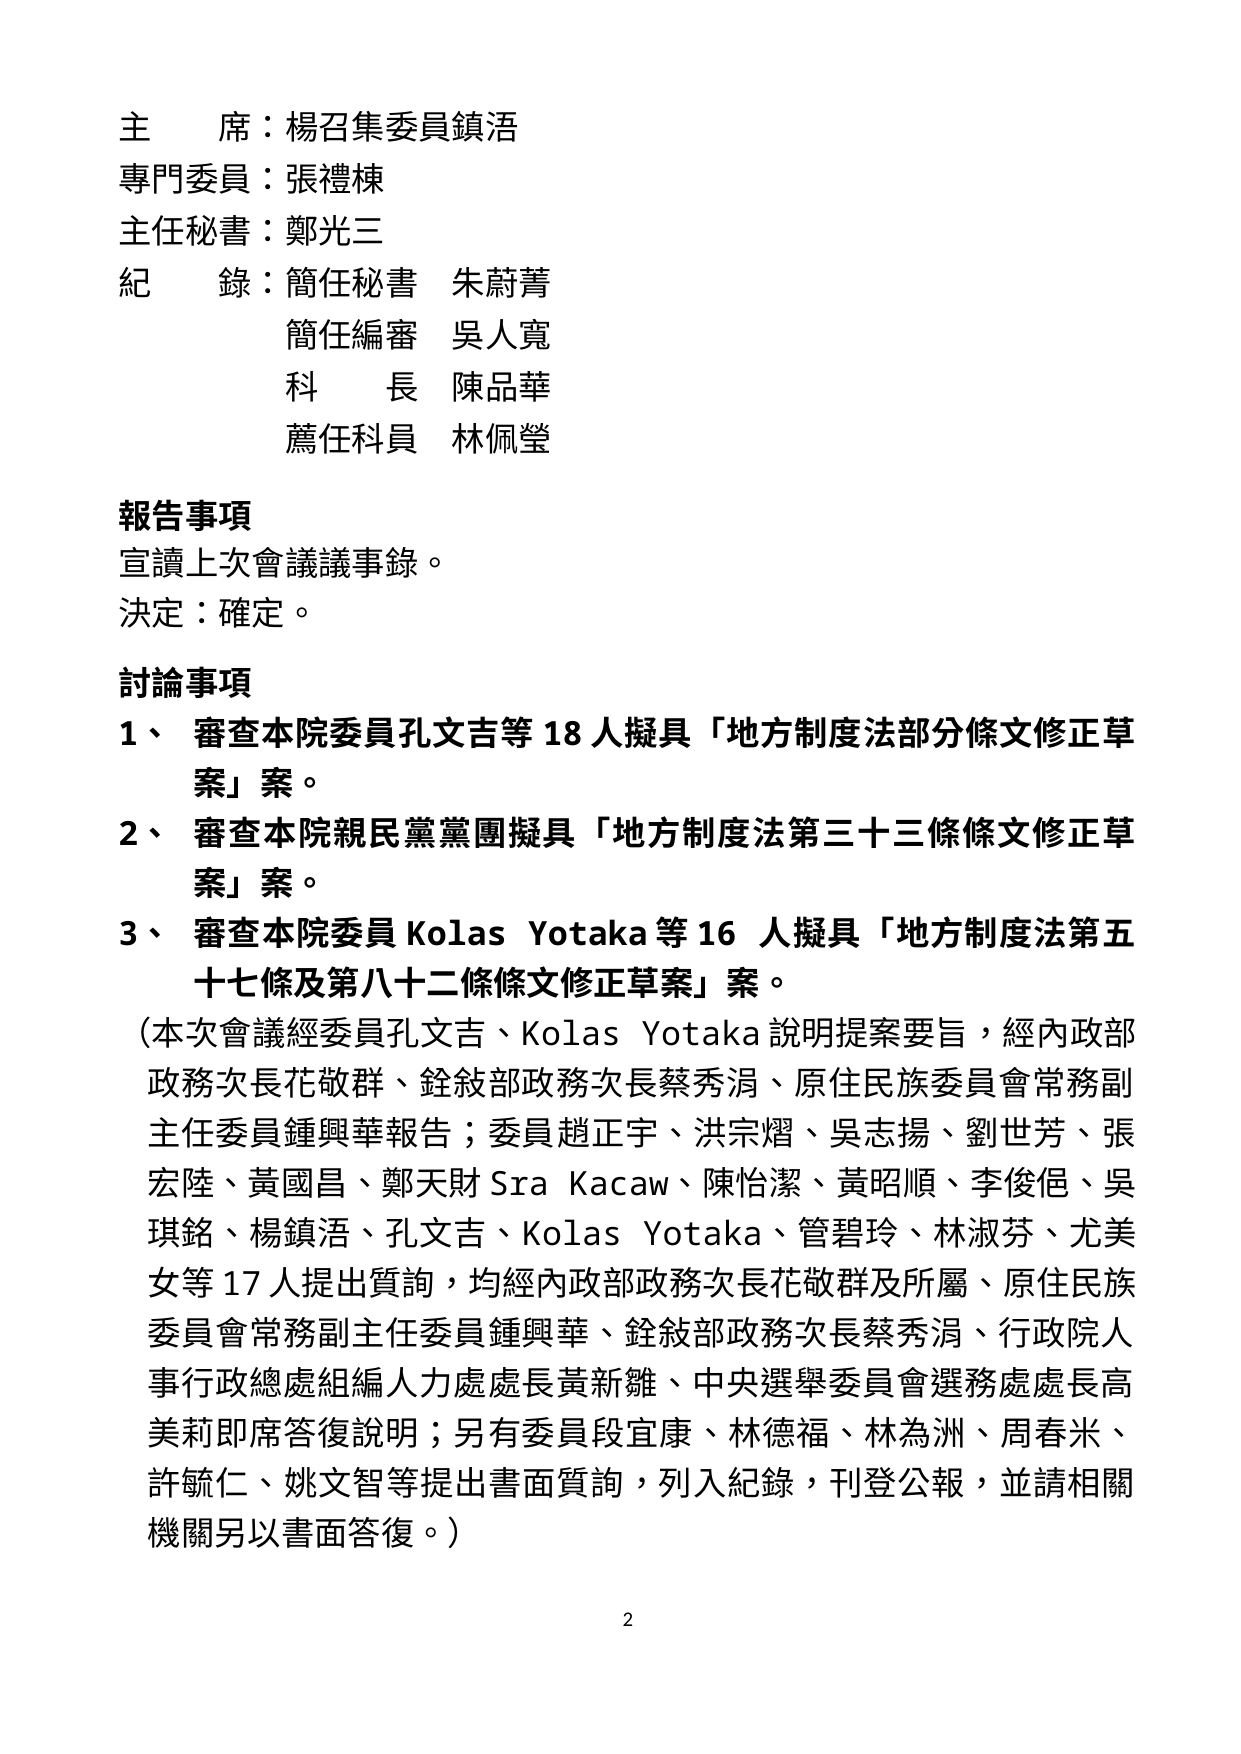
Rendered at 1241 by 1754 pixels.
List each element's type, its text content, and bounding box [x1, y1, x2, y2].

text 主 席：楊召集委員鎮浯 [118, 97, 1240, 149]
text 決定：確定。 [118, 585, 1137, 635]
text 科 長 陳品華 [118, 358, 1240, 410]
text 討論事項 [118, 654, 1137, 706]
text 宣讀上次會議議事錄。 [118, 535, 1137, 585]
text 簡任編審 吳人寬 [118, 306, 1240, 358]
text 主任秘書：鄭光三 [118, 202, 1240, 254]
list 審查本院親民黨黨團擬具「地方制度法第三十三條條文修正草案」案。 [118, 806, 1137, 906]
list 審查本院委員孔文吉等18人擬具「地方制度法部分條文修正草案」案。 [118, 706, 1137, 806]
text 薦任科員 林佩瑩 [118, 410, 1240, 462]
text 專門委員：張禮棟 [118, 149, 1240, 202]
list 審查本院委員Kolas Yotaka等16 人擬具「地方制度法第五十七條及第八十二條條文修正草案」案。 [118, 906, 1137, 1006]
text 紀 錄：簡任秘書 朱蔚菁 [118, 254, 1240, 306]
text （本次會議經委員孔文吉、Kolas Yotaka說明提案要旨，經內政部政務次長花敬群、銓敍部政務次長蔡秀涓、原住民族委員會常務副主任委員鍾興華報告；委員趙正宇、洪宗熠、吳志揚、劉世芳、張宏陸、黃國昌、鄭天財Sra Kacaw、陳怡潔、黃昭順、李俊俋、吳琪銘、楊鎮浯、孔文吉、Kolas Yotaka、管碧玲、林淑芬、尤美女等17人提出質詢，均經內政部政務次長花敬群及所屬、原住民族委員會常務副主任委員鍾興華、銓敍部政務次長蔡秀涓、行政院人事行政總處組編人力處處長黃新雛、中央選舉委員會選務處處長高美莉即席答復說明；另有委員段宜康、林德福、林為洲、周春米、許毓仁、姚文智等提出書面質詢，列入紀錄，刊登公報，並請相關機關另以書面答復。） [118, 1006, 1137, 1556]
text 報告事項 [118, 472, 1240, 535]
